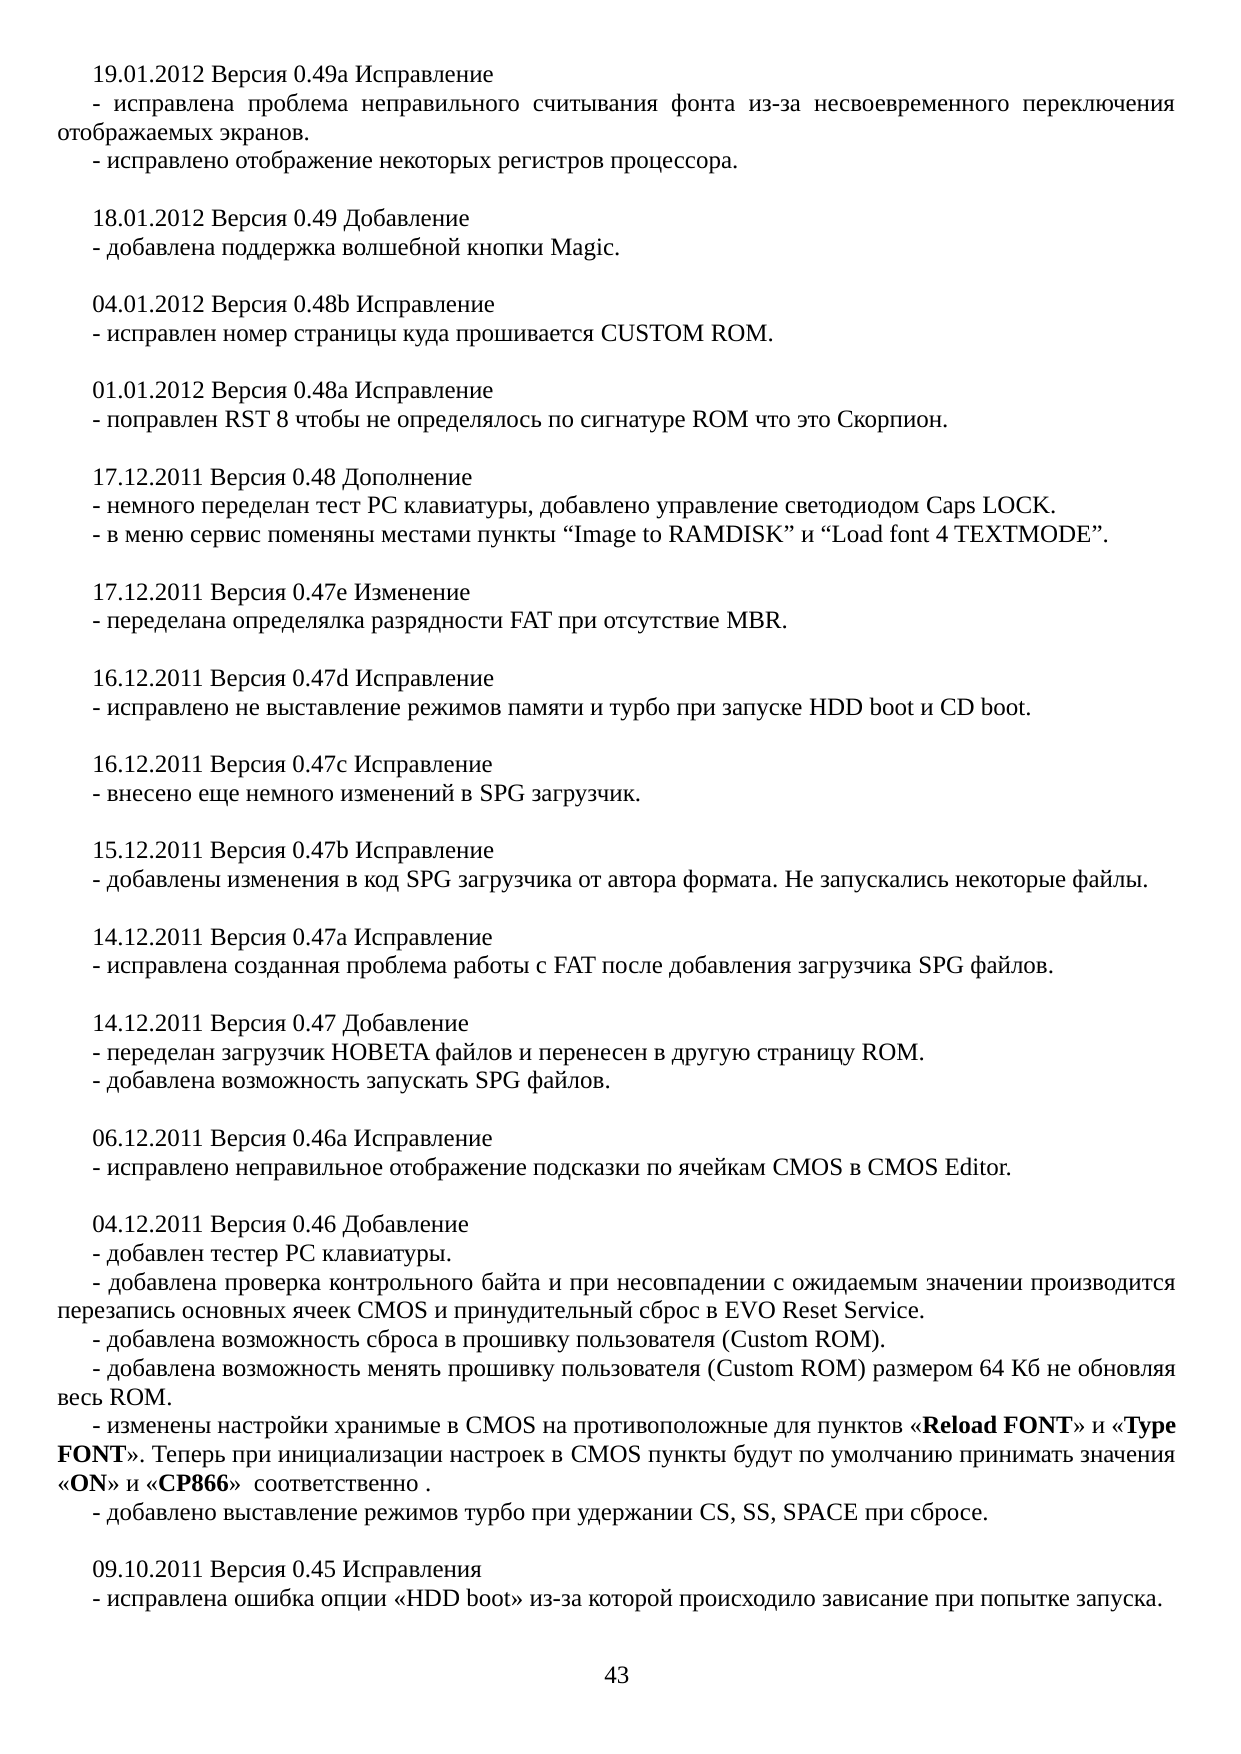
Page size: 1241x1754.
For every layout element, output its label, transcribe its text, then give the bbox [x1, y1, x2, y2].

text - переделана определялка разрядности FAT при отсутствие MBR. [57, 606, 1176, 634]
text 01.01.2012 Версия 0.48а Исправление [57, 376, 1176, 404]
text 09.10.2011 Версия 0.45 Исправления [57, 1554, 1176, 1583]
text - внесено еще немного изменений в SPG загрузчик. [57, 778, 1176, 807]
text 19.01.2012 Версия 0.49a Исправление [57, 59, 1176, 88]
text - добавлена проверка контрольного байта и при несовпадении с ожидаемым значении производится перезапись основных ячеек CMOS и принудительный сброс в EVO Reset Service. [57, 1267, 1176, 1324]
text - исправлено неправильное отображение подсказки по ячейкам CMOS в CMOS Editor. [57, 1152, 1176, 1181]
text - исправлена созданная проблема работы с FAT после добавления загрузчика SPG файлов. [57, 951, 1176, 979]
text - добавлена возможность запускать SPG файлов. [57, 1066, 1176, 1094]
text - добавлено выставление режимов турбо при удержании CS, SS, SPACE при сбросе. [57, 1497, 1176, 1526]
text 17.12.2011 Версия 0.48 Дополнение [57, 462, 1176, 491]
text 16.12.2011 Версия 0.47d Исправление [57, 663, 1176, 692]
text - исправлен номер страницы куда прошивается CUSTOM ROM. [57, 318, 1176, 347]
text 14.12.2011 Версия 0.47a Исправление [57, 922, 1176, 951]
text 15.12.2011 Версия 0.47b Исправление [57, 836, 1176, 864]
text 17.12.2011 Версия 0.47e Изменение [57, 577, 1176, 606]
text - добавлена поддержка волшебной кнопки Magic. [57, 232, 1176, 261]
text 16.12.2011 Версия 0.47c Исправление [57, 749, 1176, 778]
text - исправлена проблема неправильного считывания фонта из-за несвоевременного переключения отображаемых экранов. [57, 88, 1176, 146]
text 04.01.2012 Версия 0.48b Исправление [57, 289, 1176, 318]
text - добавлена возможность менять прошивку пользователя (Custom ROM) размером 64 Кб не обновляя весь ROM. [57, 1353, 1176, 1411]
text 04.12.2011 Версия 0.46 Добавление [57, 1209, 1176, 1238]
text - добавлена возможность сброса в прошивку пользователя (Custom ROM). [57, 1324, 1176, 1353]
text 14.12.2011 Версия 0.47 Добавление [57, 1008, 1176, 1037]
text - поправлен RST 8 чтобы не определялось по сигнатуре ROM что это Скорпион. [57, 404, 1176, 433]
text - немного переделан тест PC клавиатуры, добавлено управление светодиодом Caps LOCK. [57, 491, 1176, 519]
text - в меню сервис поменяны местами пункты “Image to RAMDISK” и “Load font 4 TEXTMODE”. [57, 519, 1176, 548]
text 06.12.2011 Версия 0.46а Исправление [57, 1123, 1176, 1152]
text - исправлено отображение некоторых регистров процессора. [57, 146, 1176, 174]
text - исправлена ошибка опции «HDD boot» из-за которой происходило зависание при попытке запуска. [57, 1583, 1176, 1612]
text - добавлены изменения в код SPG загрузчика от автора формата. Не запускались некоторые файлы. [57, 864, 1176, 893]
text - исправлено не выставление режимов памяти и турбо при запуске HDD boot и CD boot. [57, 692, 1176, 721]
text - добавлен тестер PC клавиатуры. [57, 1238, 1176, 1267]
text 18.01.2012 Версия 0.49 Добавление [57, 203, 1176, 232]
text - переделан загрузчик HOBETA файлов и перенесен в другую страницу ROM. [57, 1037, 1176, 1066]
text - изменены настройки хранимые в CMOS на противоположные для пунктов «Reload FONT» и «Type FONT». Теперь при инициализации настроек в CMOS пункты будут по умолчанию принимать значения «ON» и «CP866» соответственно . [57, 1411, 1176, 1497]
